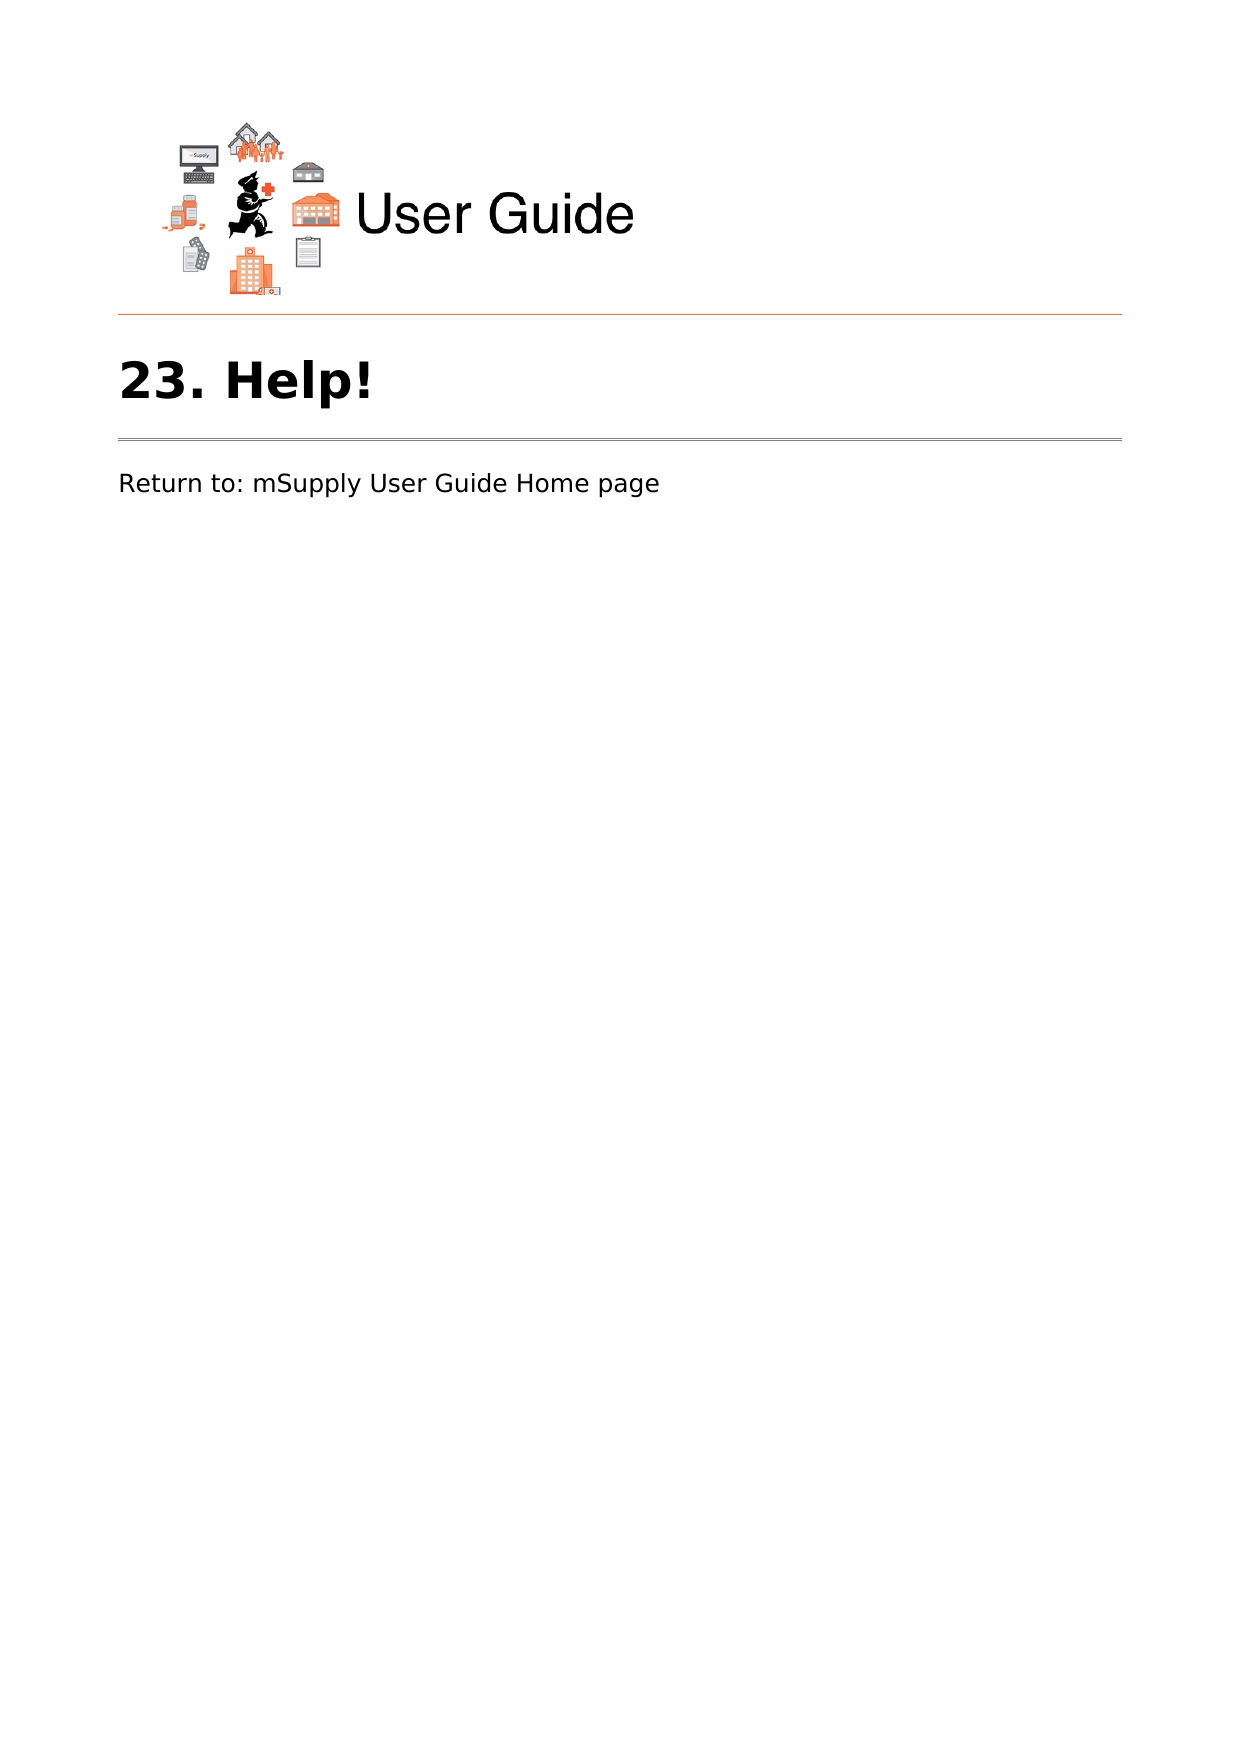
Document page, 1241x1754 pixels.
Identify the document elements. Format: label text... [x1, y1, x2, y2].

picture [118, 118, 1123, 315]
subtitle 23. Help! [118, 352, 1122, 411]
text Return to: mSupply User Guide Home page [118, 469, 1122, 499]
